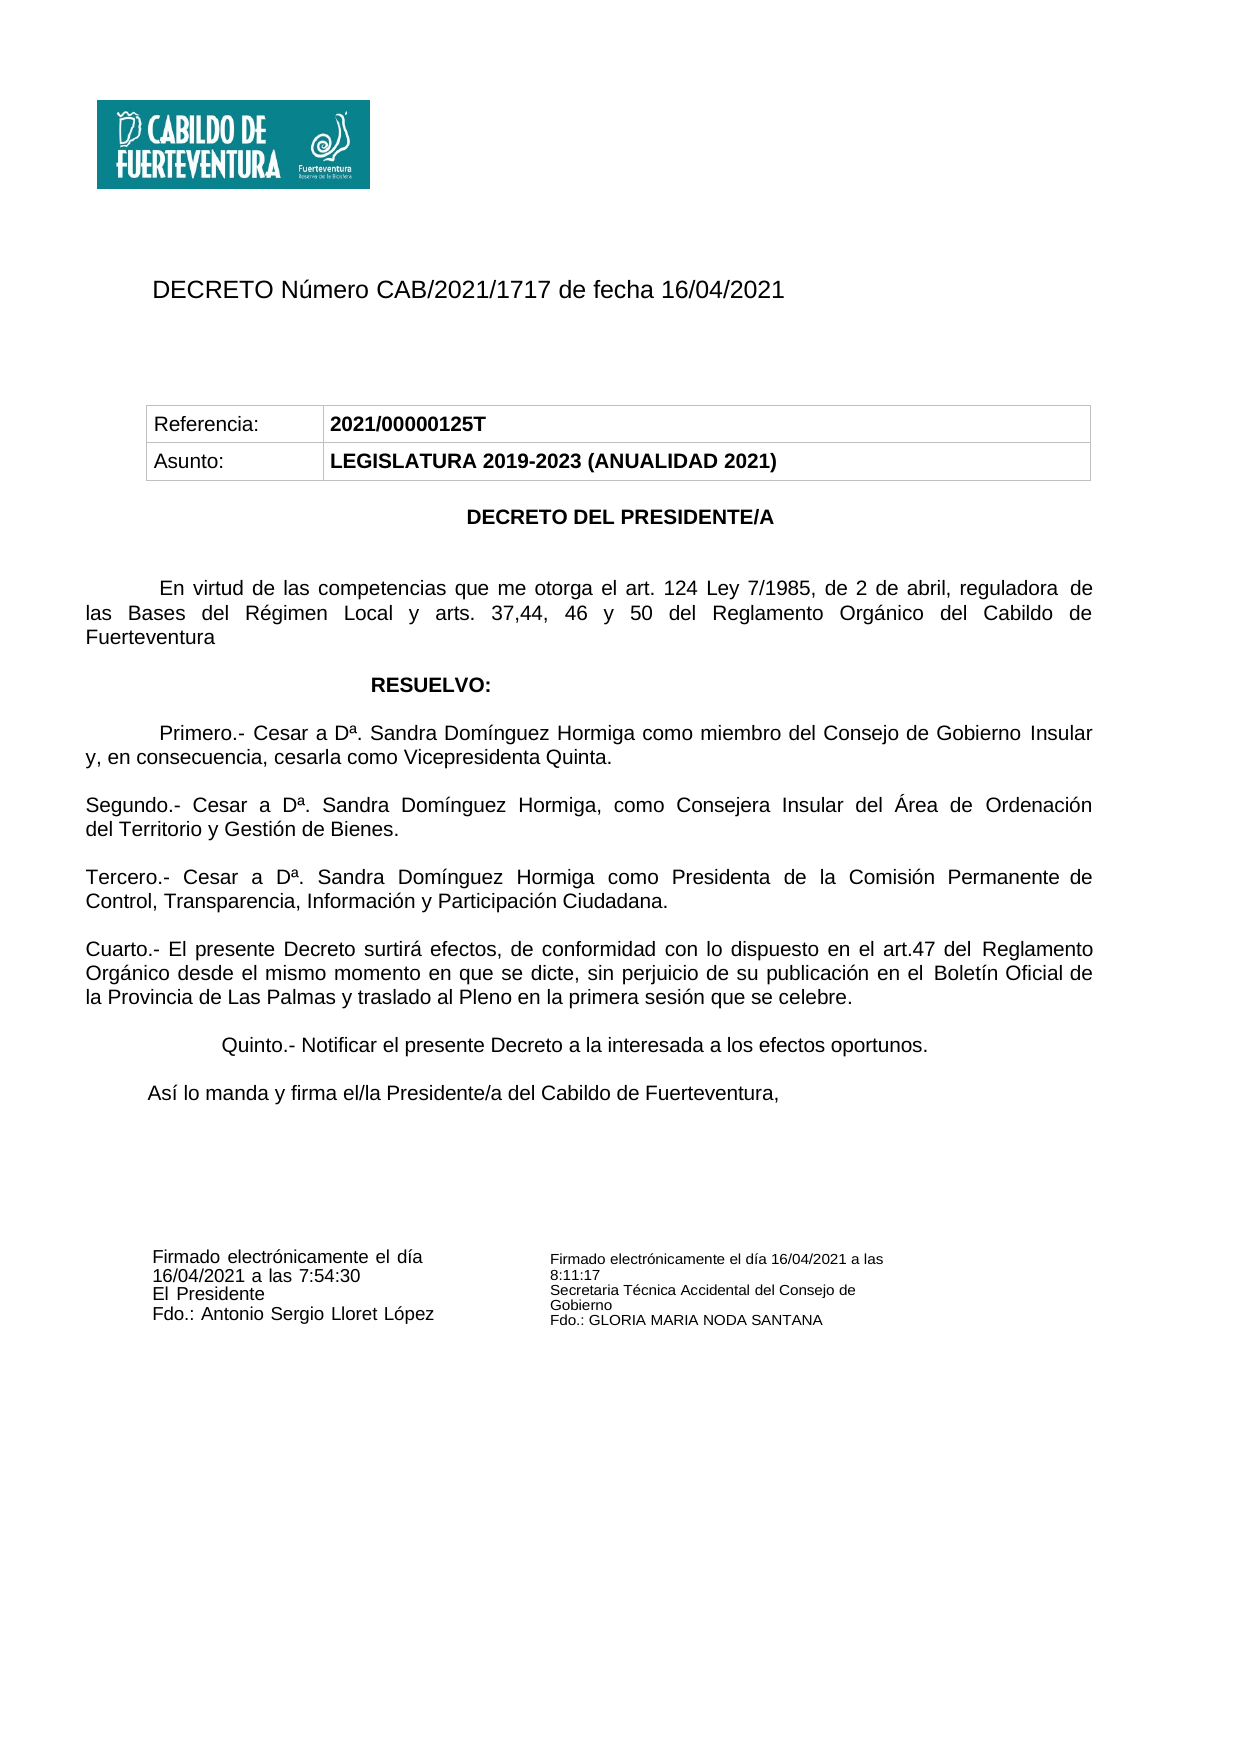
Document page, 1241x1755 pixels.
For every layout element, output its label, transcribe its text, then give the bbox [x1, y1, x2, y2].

text Quinto.- Notificar el presente Decreto a la interesada a los efectos oportunos. [221, 1033, 1105, 1057]
text Cuarto.- El presente Decreto surtirá efectos, de conformidad con lo dispuesto en el art.47 del Reglamento Orgánico desde el mismo momento en que se dicte, sin perjuicio de su publicación en el Boletín Oficial de la Provincia de Las Palmas y traslado al Pleno en la primera sesión que se celebre. [85, 936, 1093, 1009]
text Así lo manda y firma el/la Presidente/a del Cabildo de Fuerteventura, [147, 1080, 1105, 1104]
table_cell LEGISLATURA 2019-2023 (ANUALIDAD 2021) [324, 443, 1090, 479]
text DECRETO Número CAB/2021/1717 de fecha 16/04/2021 [152, 275, 1105, 303]
table_header Referencia: [147, 406, 323, 442]
table_header 2021/00000125T [324, 406, 1090, 442]
text Secretaria Técnica Accidental del Consejo de Gobierno [550, 1283, 912, 1313]
text Primero.- Cesar a Dª. Sandra Domínguez Hormiga como miembro del Consejo de Gobierno Insular y, en consecuencia, cesarla como Vicepresidenta Quinta. [85, 720, 1093, 768]
text Tercero.- Cesar a Dª. Sandra Domínguez Hormiga como Presidenta de la Comisión Permanente de Control, Transparencia, Información y Participación Ciudadana. [85, 864, 1093, 913]
text Fdo.: GLORIA MARIA NODA SANTANA [550, 1313, 1105, 1329]
text Firmado electrónicamente el día 16/04/2021 a las 8:11:17 [550, 1253, 912, 1283]
table_cell Asunto: [147, 443, 323, 479]
subtitle DECRETO DEL PRESIDENTE/A [464, 504, 777, 528]
subtitle RESUELVO: [85, 672, 777, 696]
text Firmado electrónicamente el día 16/04/2021 a las 7:54:30 [152, 1248, 426, 1286]
text En virtud de las competencias que me otorga el art. 124 Ley 7/1985, de 2 de abril, reguladora de las Bases del Régimen Local y arts. 37,44, 46 y 50 del Reglamento Orgánico del Cabildo de Fuerteventura [85, 576, 1093, 648]
text Fdo.: Antonio Sergio Lloret López [152, 1304, 437, 1325]
text Segundo.- Cesar a Dª. Sandra Domínguez Hormiga, como Consejera Insular del Área de Ordenación del Territorio y Gestión de Bienes. [85, 792, 1093, 841]
text El Presidente [152, 1286, 437, 1304]
